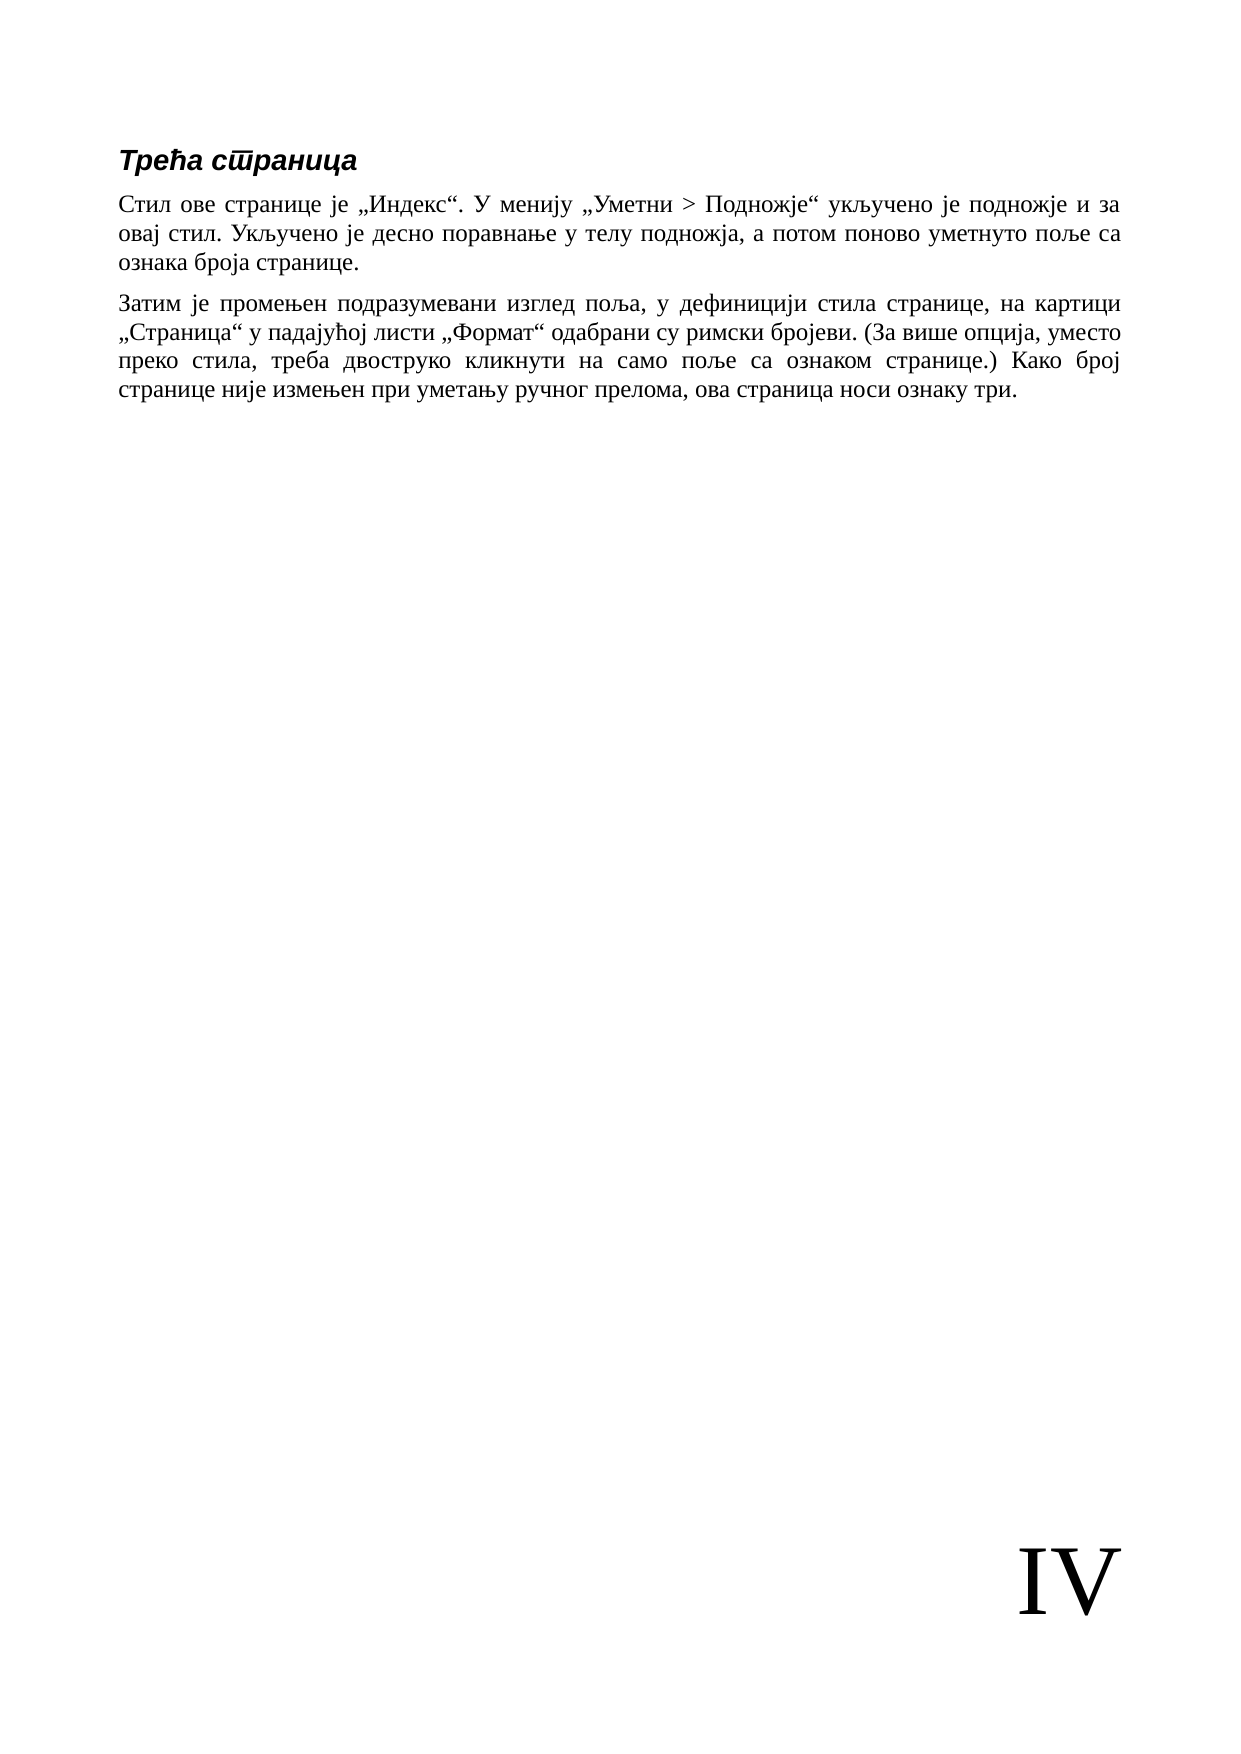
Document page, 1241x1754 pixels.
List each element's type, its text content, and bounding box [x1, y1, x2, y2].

text Стил ове странице је „Индекс“. У менију „Уметни > Подножје“ укључено је подножје и за овај стил. Укључено је десно поравнање у телу подножја, а потом поново уметнуто поље са ознака броја странице. [118, 189, 1122, 275]
text Затим је промењен подразумевани изглед поља, у дефиницији стила странице, на картици „Страница“ у падајућој листи „Формат“ одабрани су римски бројеви. (За више опција, уместо преко стила, треба двоструко кликнути на само поље са ознаком странице.) Како број странице није измењен при уметању ручног прелома, ова страница носи ознаку три. [118, 288, 1122, 403]
subtitle Трећа страница [118, 143, 1122, 177]
